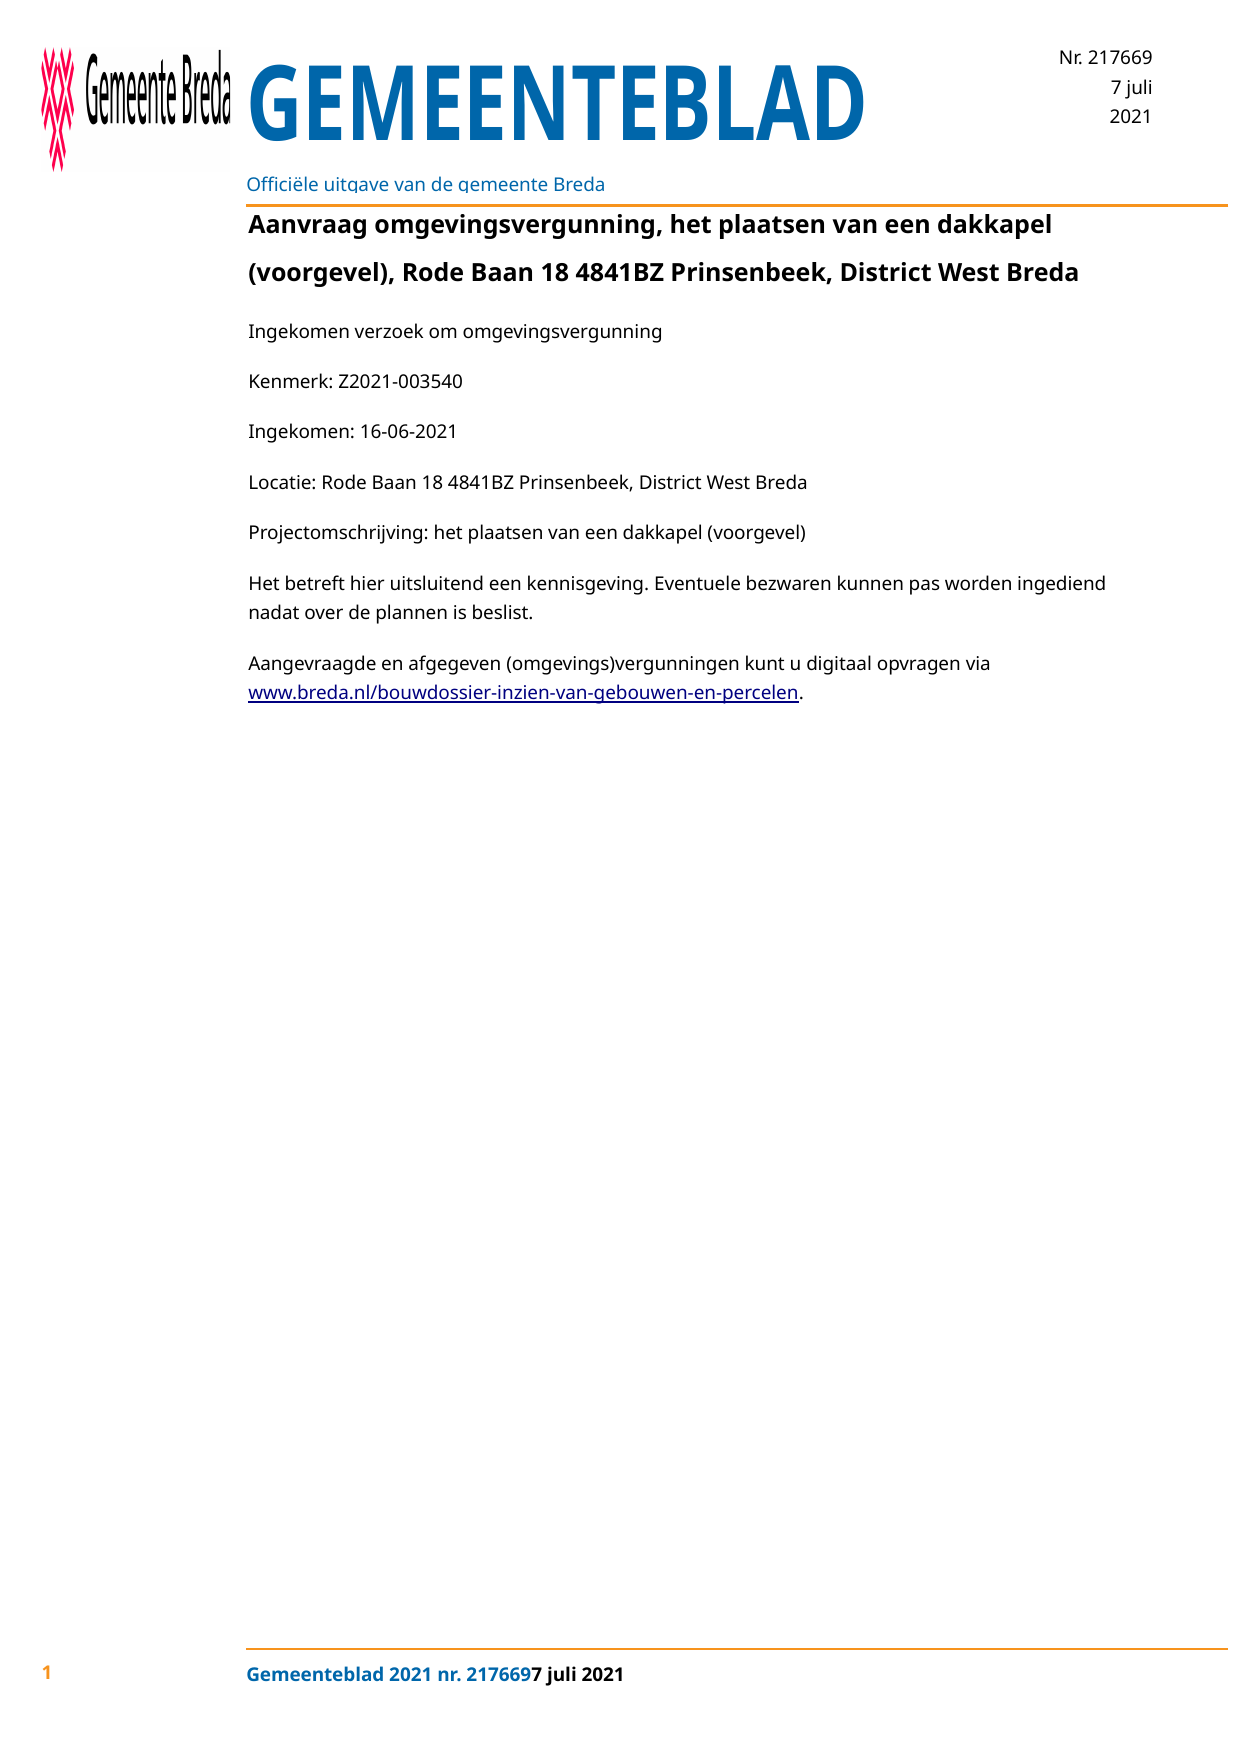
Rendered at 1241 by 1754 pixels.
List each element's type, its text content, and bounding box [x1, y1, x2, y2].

text Aanvraag omgevingsvergunning, het plaatsen van een dakkapel (voorgevel), Rode Baan 18 4841BZ Prinsenbeek, District West Breda [248, 207, 1152, 288]
text Kenmerk: Z2021-003540 [248, 368, 1152, 394]
picture [41, 47, 231, 172]
text Ingekomen verzoek om omgevingsvergunning [248, 318, 1152, 344]
text Ingekomen: 16-06-2021 [248, 419, 1152, 444]
text Projectomschrijving: het plaatsen van een dakkapel (voorgevel) [248, 519, 1152, 545]
text Aangevraagde en afgegeven (omgevings)vergunningen kunt u digitaal opvragen via www.breda.nl/bouwdossier-inzien-van-gebouwen-en-percelen. [248, 650, 1152, 705]
text Locatie: Rode Baan 18 4841BZ Prinsenbeek, District West Breda [248, 469, 1152, 495]
text Het betreft hier uitsluitend een kennisgeving. Eventuele bezwaren kunnen pas worden ingediend nadat over de plannen is beslist. [248, 570, 1152, 625]
